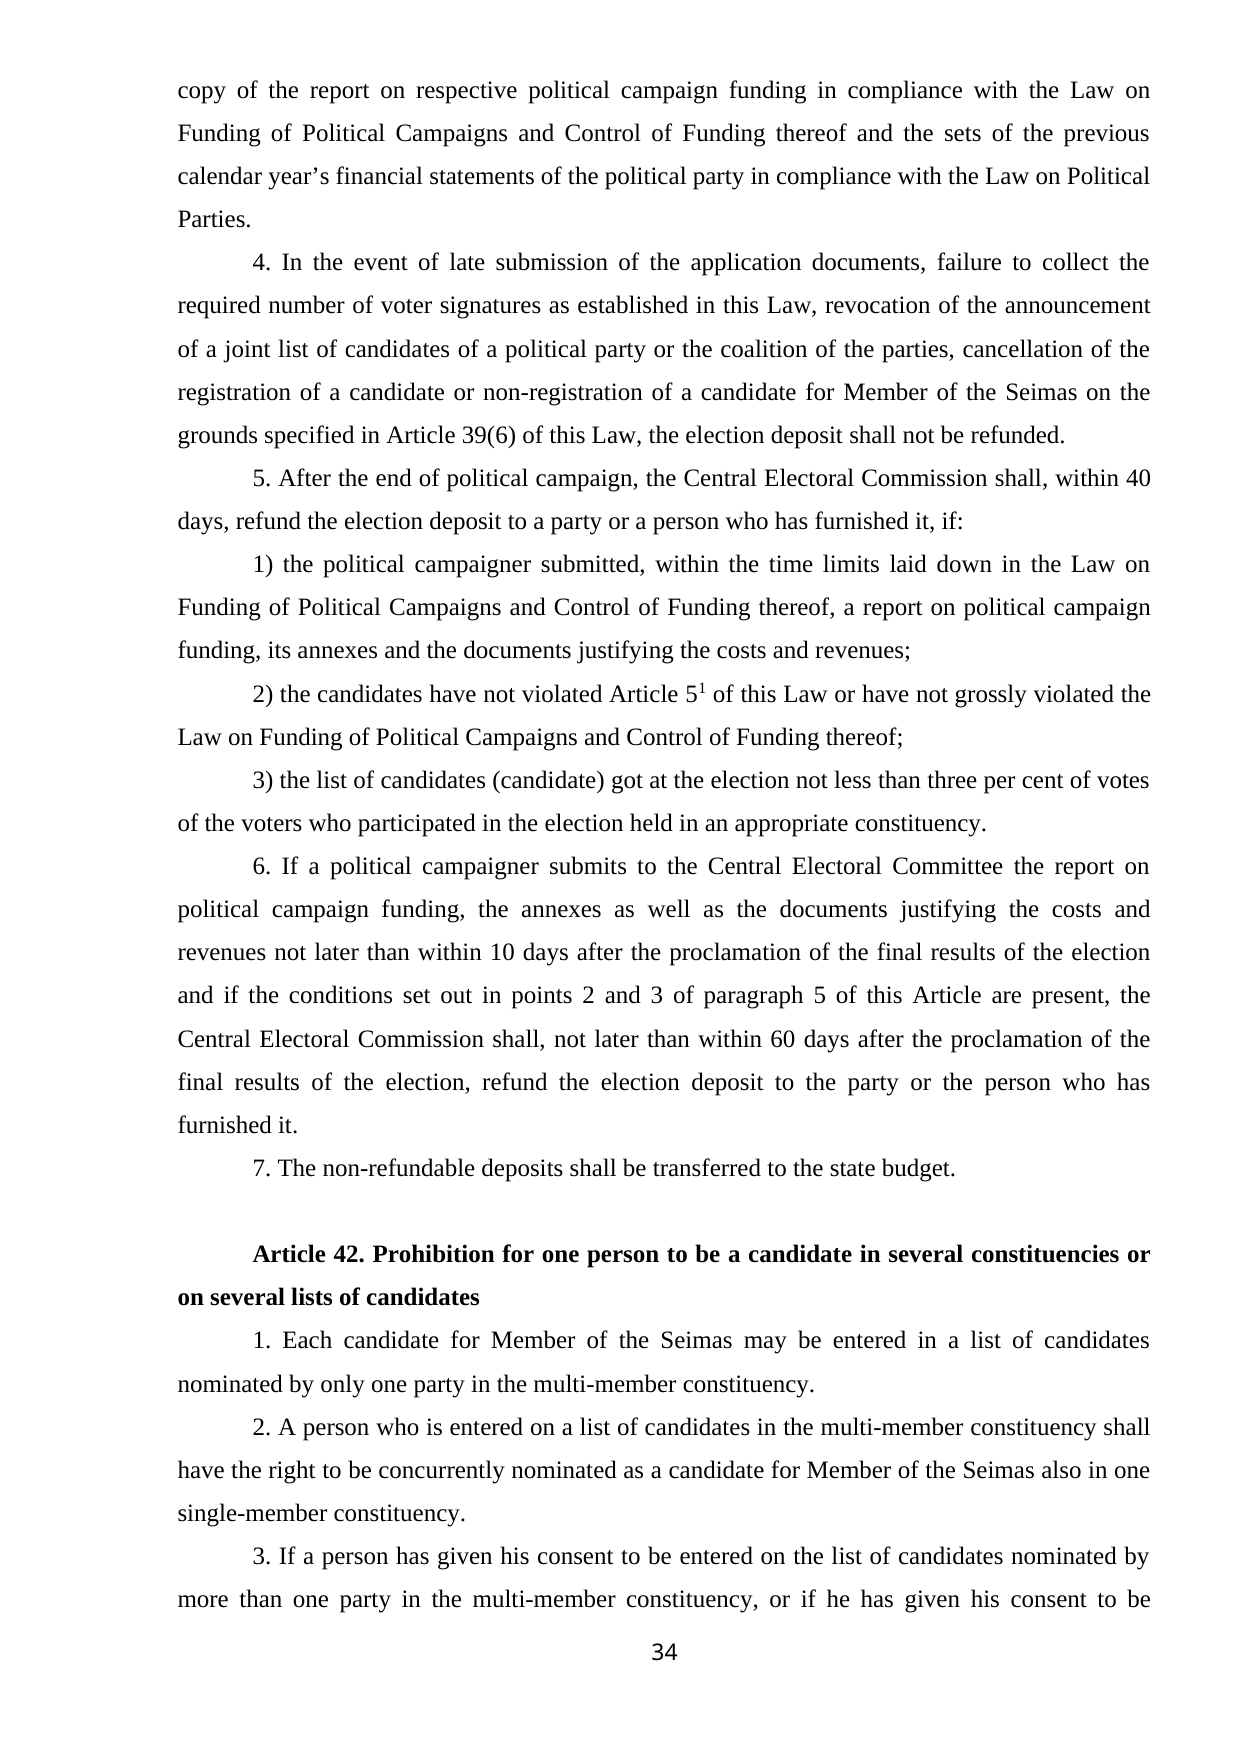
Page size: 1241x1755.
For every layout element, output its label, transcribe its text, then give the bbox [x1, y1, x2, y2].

text 5. After the end of political campaign, the Central Electoral Commission shall, within 40 days, refund the election deposit to a party or a person who has furnished it, if: [177, 463, 1152, 535]
text 2. A person who is entered on a list of candidates in the multi-member constituency shall have the right to be concurrently nominated as a candidate for Member of the Seimas also in one single-member constituency. [177, 1412, 1152, 1527]
text 1) the political campaigner submitted, within the time limits laid down in the Law on Funding of Political Campaigns and Control of Funding thereof, a report on political campaign funding, its annexes and the documents justifying the costs and revenues; [177, 549, 1152, 664]
text copy of the report on respective political campaign funding in compliance with the Law on Funding of Political Campaigns and Control of Funding thereof and the sets of the previous calendar year’s financial statements of the political party in compliance with the Law on Political Parties. [177, 75, 1152, 233]
text Article 42. Prohibition for one person to be a candidate in several constituencies or on several lists of candidates [177, 1239, 1152, 1311]
text 7. The non-refundable deposits shall be transferred to the state budget. [177, 1153, 1152, 1182]
text 3. If a person has given his consent to be entered on the list of candidates nominated by more than one party in the multi-member constituency, or if he has given his consent to be [177, 1541, 1152, 1613]
text 1. Each candidate for Member of the Seimas may be entered in a list of candidates nominated by only one party in the multi-member constituency. [177, 1326, 1152, 1397]
text 6. If a political campaigner submits to the Central Electoral Committee the report on political campaign funding, the annexes as well as the documents justifying the costs and revenues not later than within 10 days after the proclamation of the final results of the election and if the conditions set out in points 2 and 3 of paragraph 5 of this Article are present, the Central Electoral Commission shall, not later than within 60 days after the proclamation of the final results of the election, refund the election deposit to the party or the person who has furnished it. [177, 851, 1152, 1139]
text 4. In the event of late submission of the application documents, failure to collect the required number of voter signatures as established in this Law, revocation of the announcement of a joint list of candidates of a political party or the coalition of the parties, cancellation of the registration of a candidate or non-registration of a candidate for Member of the Seimas on the grounds specified in Article 39(6) of this Law, the election deposit shall not be refunded. [177, 247, 1152, 449]
text 2) the candidates have not violated Article 51 of this Law or have not grossly violated the Law on Funding of Political Campaigns and Control of Funding thereof; [177, 679, 1152, 751]
text 3) the list of candidates (candidate) got at the election not less than three per cent of votes of the voters who participated in the election held in an appropriate constituency. [177, 765, 1152, 837]
